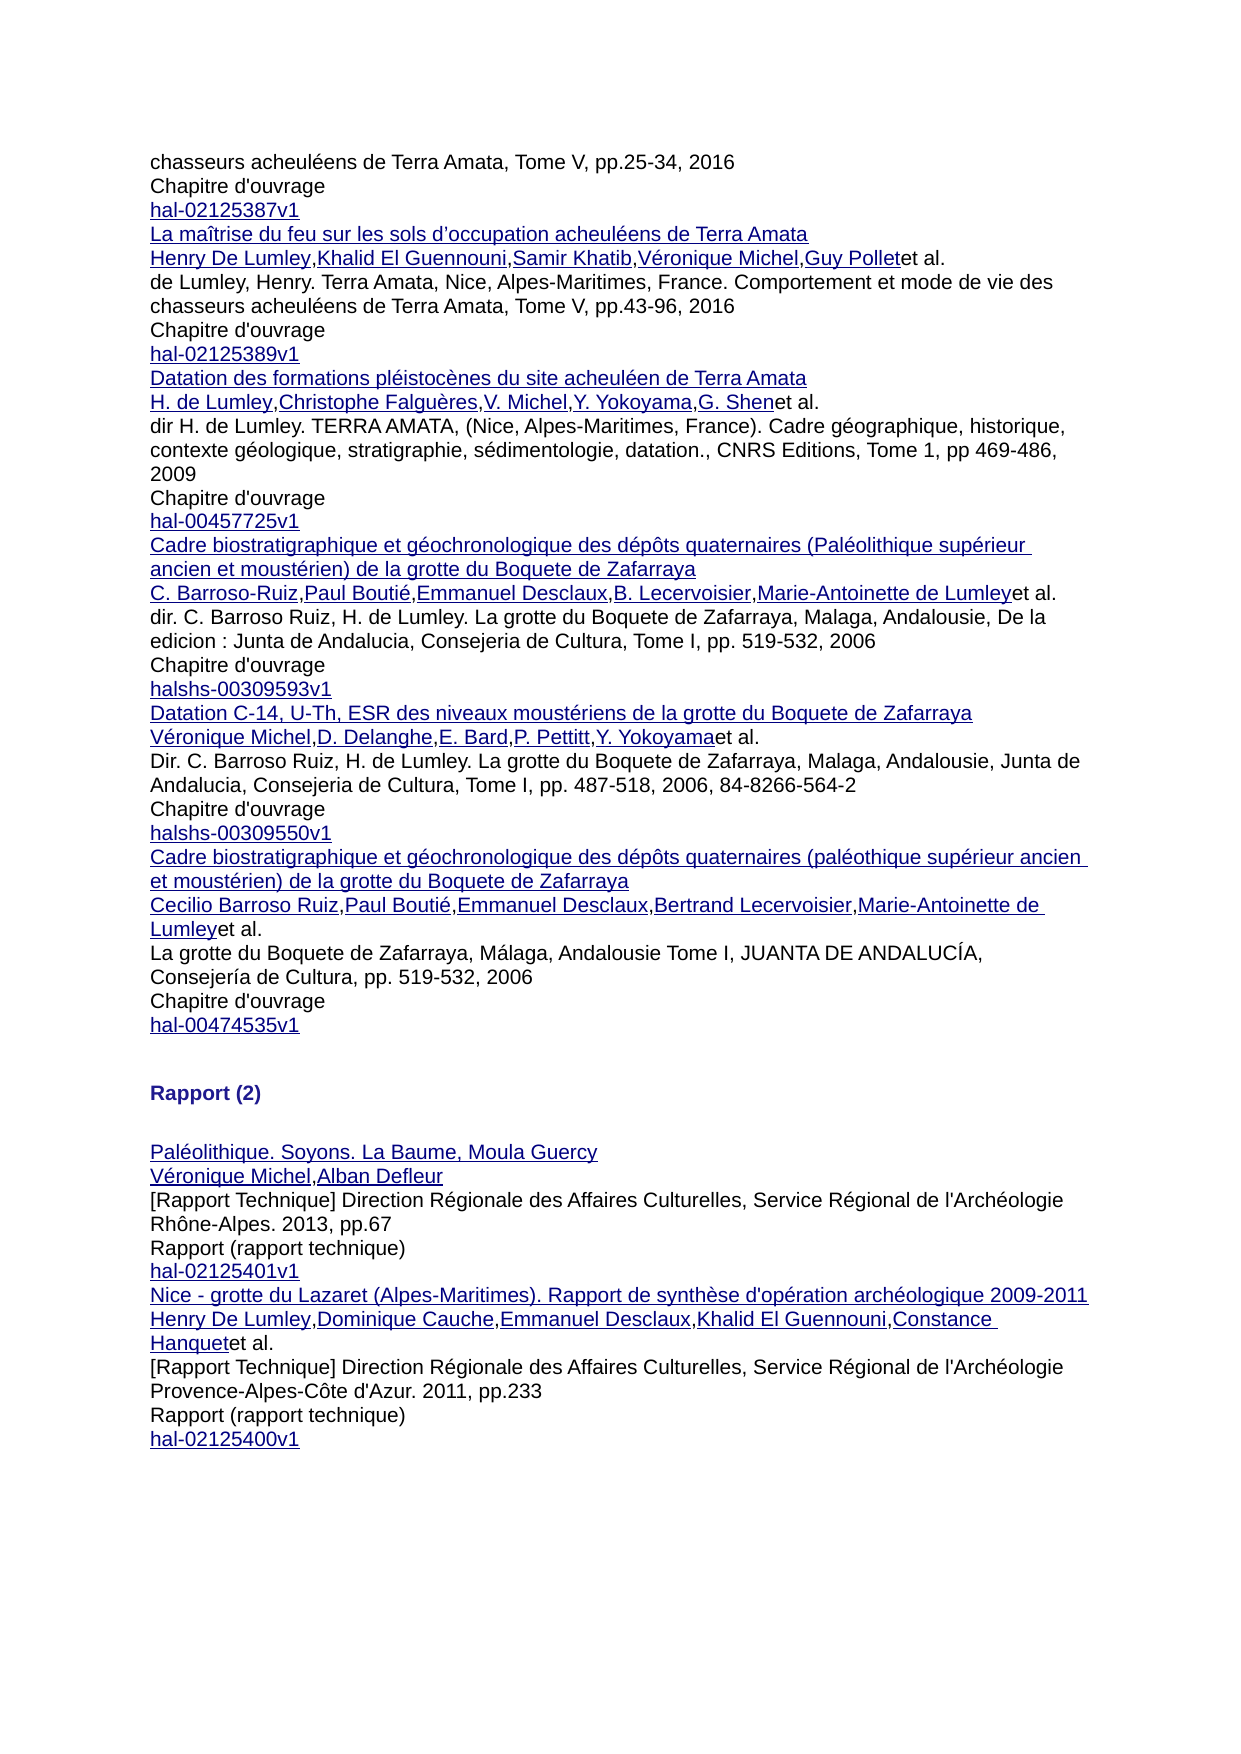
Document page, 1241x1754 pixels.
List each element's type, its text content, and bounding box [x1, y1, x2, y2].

subtitle Rapport (2) [150, 1081, 1090, 1105]
table_cell Cadre biostratigraphique et géochronologique des dépôts quaternaires (Paléolithique supérieur ancien et moustérien) de la grotte du Boquete de Zafarraya C. Barroso-Ruiz,Paul Boutié,Emmanuel Desclaux,B. Lecervoisier,Marie-Antoinette de Lumleyet al. dir. C. Barroso Ruiz, H. de Lumley. La grotte du Boquete de Zafarraya, Malaga, Andalousie, De la edicion : Junta de Andalucia, Consejeria de Cultura, Tome I, pp. 519-532, 2006 Chapitre d'ouvrage halshs-00309593v1 [150, 533, 1090, 701]
table_cell Cadres stratigraphique, géochronologique et biochronologique du site acheuléen de Terra Amata Henry De Lumley,Samir Khatib,Véronique Michel,Patricia Valensi de Lumley, Henry. Terra Amata, Nice, Alpes-Maritimes, France. Comportement et mode de vie des chasseurs acheuléens de Terra Amata, Tome V, pp.25-34, 2016 Chapitre d'ouvrage hal-02125387v1 [150, 150, 1090, 222]
table_header Paléolithique. Soyons. La Baume, Moula Guercy Véronique Michel,Alban Defleur [Rapport Technique] Direction Régionale des Affaires Culturelles, Service Régional de l'Archéologie Rhône-Alpes. 2013, pp.67 Rapport (rapport technique) hal-02125401v1 [150, 1140, 1090, 1283]
table_cell Cadre biostratigraphique et géochronologique des dépôts quaternaires (paléothique supérieur ancien et moustérien) de la grotte du Boquete de Zafarraya Cecilio Barroso Ruiz,Paul Boutié,Emmanuel Desclaux,Bertrand Lecervoisier,Marie-Antoinette de Lumleyet al. La grotte du Boquete de Zafarraya, Málaga, Andalousie Tome I, JUANTA DE ANDALUCÍA, Consejería de Cultura, pp. 519-532, 2006 Chapitre d'ouvrage hal-00474535v1 [150, 845, 1090, 1036]
table_cell La maîtrise du feu sur les sols d’occupation acheuléens de Terra Amata Henry De Lumley,Khalid El Guennouni,Samir Khatib,Véronique Michel,Guy Polletet al. de Lumley, Henry. Terra Amata, Nice, Alpes-Maritimes, France. Comportement et mode de vie des chasseurs acheuléens de Terra Amata, Tome V, pp.43-96, 2016 Chapitre d'ouvrage hal-02125389v1 [150, 222, 1090, 366]
table_cell Nice - grotte du Lazaret (Alpes-Maritimes). Rapport de synthèse d'opération archéologique 2009-2011 Henry De Lumley,Dominique Cauche,Emmanuel Desclaux,Khalid El Guennouni,Constance Hanquetet al. [Rapport Technique] Direction Régionale des Affaires Culturelles, Service Régional de l'Archéologie Provence-Alpes-Côte d'Azur. 2011, pp.233 Rapport (rapport technique) hal-02125400v1 [150, 1283, 1090, 1451]
table_cell Datation des formations pléistocènes du site acheuléen de Terra Amata H. de Lumley,Christophe Falguères,V. Michel,Y. Yokoyama,G. Shenet al. dir H. de Lumley. TERRA AMATA, (Nice, Alpes-Maritimes, France). Cadre géographique, historique, contexte géologique, stratigraphie, sédimentologie, datation., CNRS Editions, Tome 1, pp 469-486, 2009 Chapitre d'ouvrage hal-00457725v1 [150, 366, 1090, 533]
table_cell Datation C-14, U-Th, ESR des niveaux moustériens de la grotte du Boquete de Zafarraya Véronique Michel,D. Delanghe,E. Bard,P. Pettitt,Y. Yokoyamaet al. Dir. C. Barroso Ruiz, H. de Lumley. La grotte du Boquete de Zafarraya, Malaga, Andalousie, Junta de Andalucia, Consejeria de Cultura, Tome I, pp. 487-518, 2006, 84-8266-564-2 Chapitre d'ouvrage halshs-00309550v1 [150, 701, 1090, 845]
